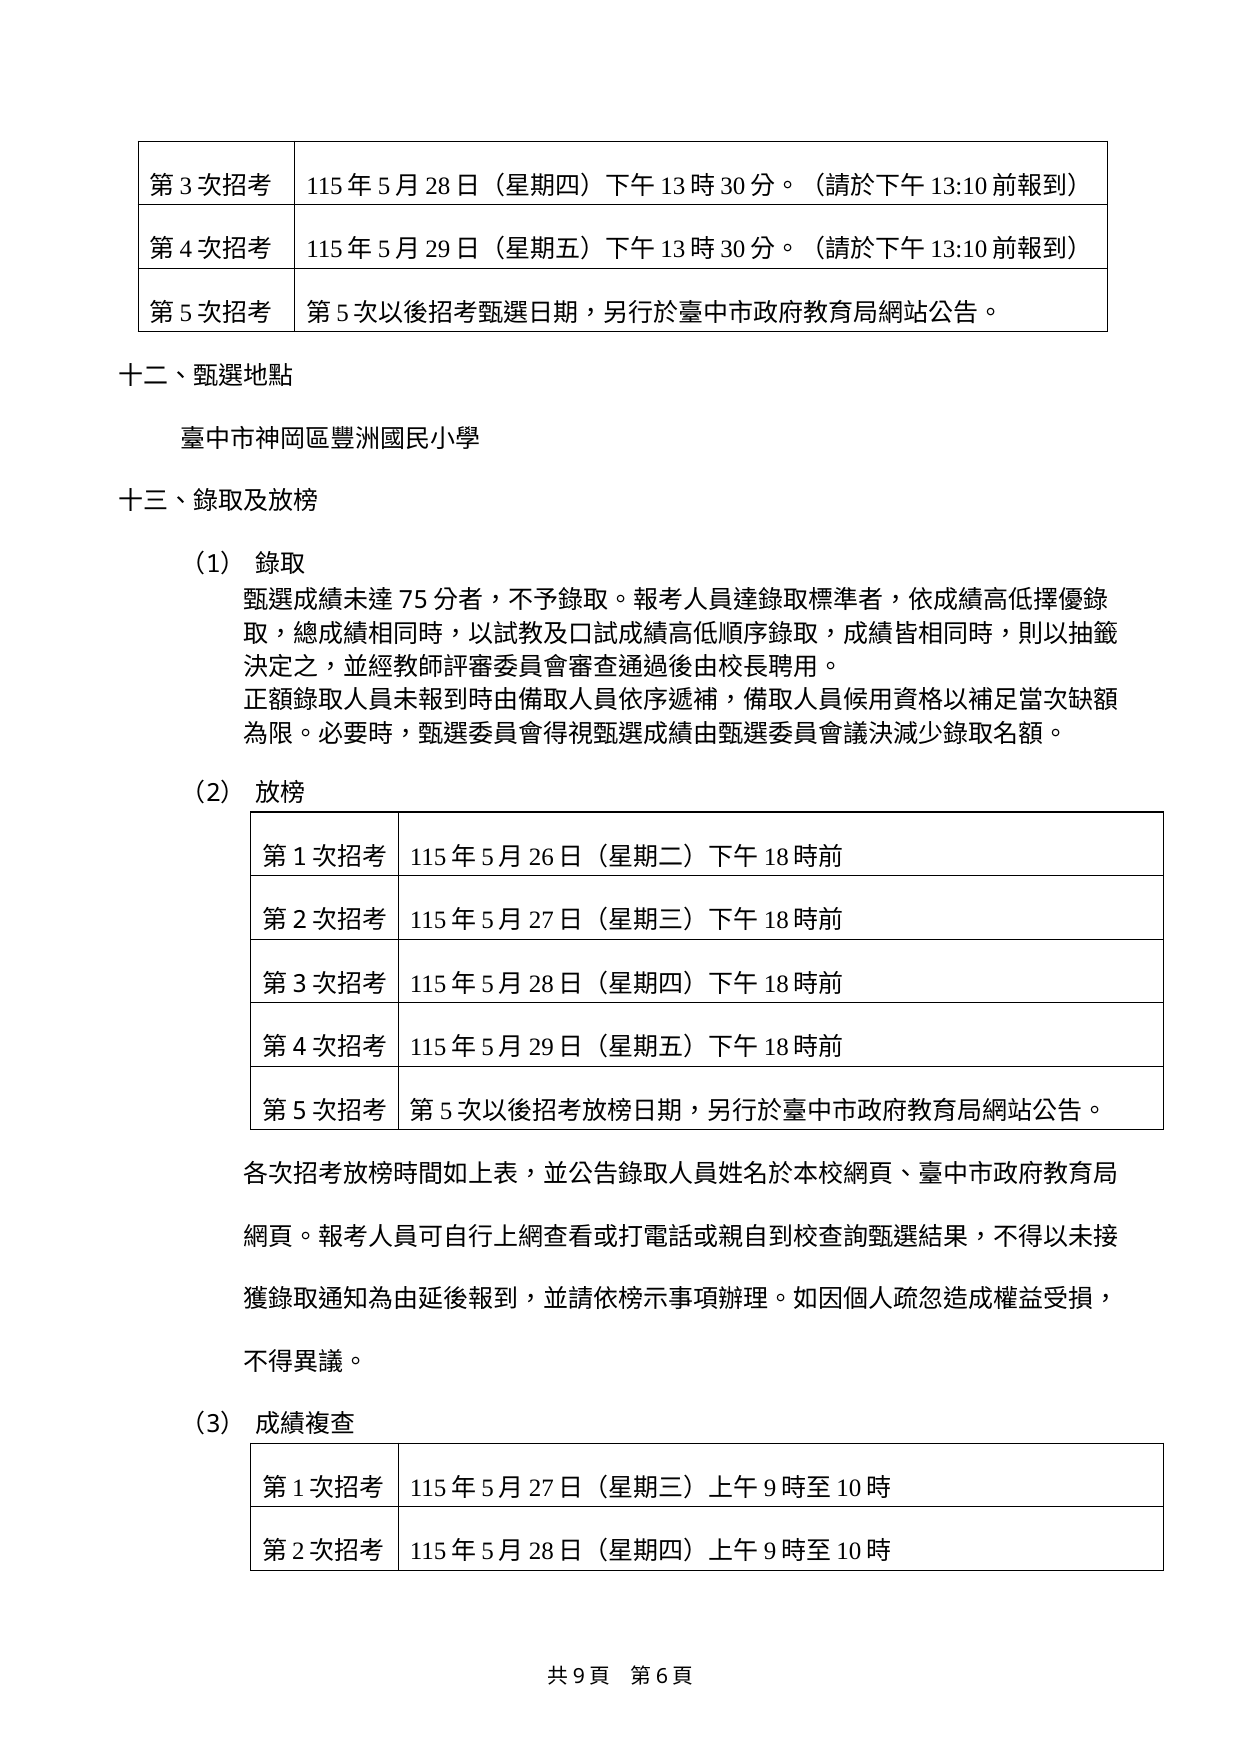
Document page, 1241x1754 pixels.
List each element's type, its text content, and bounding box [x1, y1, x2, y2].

list 放榜 [181, 749, 1122, 811]
table_cell 第3次招考 [139, 142, 294, 204]
table_header 第1次招考 [251, 1444, 398, 1506]
table_header 115年5月26日（星期二）下午18時前 [399, 813, 1163, 875]
text 甄選成績未達75分者，不予錄取。報考人員達錄取標準者，依成績高低擇優錄取，總成績相同時，以試教及口試成績高低順序錄取，成績皆相同時，則以抽籤決定之，並經教師評審委員會審查通過後由校長聘用。 [243, 582, 1122, 682]
table_cell 115年5月29日（星期五）下午18時前 [399, 1003, 1163, 1066]
table_header 115年5月27日（星期三）上午9時至10時 [399, 1444, 1163, 1506]
table_cell 第5次招考 [251, 1067, 398, 1129]
table_cell 第3次招考 [251, 940, 398, 1002]
table_cell 第5次以後招考放榜日期，另行於臺中市政府教育局網站公告。 [399, 1067, 1163, 1129]
list 錄取 [181, 520, 1122, 582]
table_cell 第5次招考 [139, 269, 294, 331]
table_cell 第5次以後招考甄選日期，另行於臺中市政府教育局網站公告。 [295, 269, 1107, 331]
table_header 第1次招考 [251, 813, 398, 875]
text 十二、甄選地點 [118, 332, 1122, 395]
text 臺中市神岡區豐洲國民小學 [181, 395, 1122, 457]
table_cell 115年5月28日（星期四）上午9時至10時 [399, 1507, 1163, 1570]
table_cell 第4次招考 [251, 1003, 398, 1066]
table_cell 第4次招考 [139, 205, 294, 268]
text 正額錄取人員未報到時由備取人員依序遞補，備取人員候用資格以補足當次缺額為限。必要時，甄選委員會得視甄選成績由甄選委員會議決減少錄取名額。 [243, 682, 1122, 749]
table_cell 115年5月28日（星期四）下午18時前 [399, 940, 1163, 1002]
table_cell 第2次招考 [251, 876, 398, 938]
text 十三、錄取及放榜 [118, 457, 1122, 520]
list 成績複查 [181, 1380, 1122, 1443]
table_cell 第2次招考 [251, 1507, 398, 1570]
table_cell 115年5月27日（星期三）下午18時前 [399, 876, 1163, 938]
table_cell 115年5月28日（星期四）下午13時30分。（請於下午13:10前報到） [295, 142, 1107, 204]
text 各次招考放榜時間如上表，並公告錄取人員姓名於本校網頁、臺中市政府教育局網頁。報考人員可自行上網查看或打電話或親自到校查詢甄選結果，不得以未接獲錄取通知為由延後報到，並請依榜示事項辦理。如因個人疏忽造成權益受損，不得異議。 [243, 1130, 1122, 1380]
table_cell 115年5月29日（星期五）下午13時30分。（請於下午13:10前報到） [295, 205, 1107, 268]
